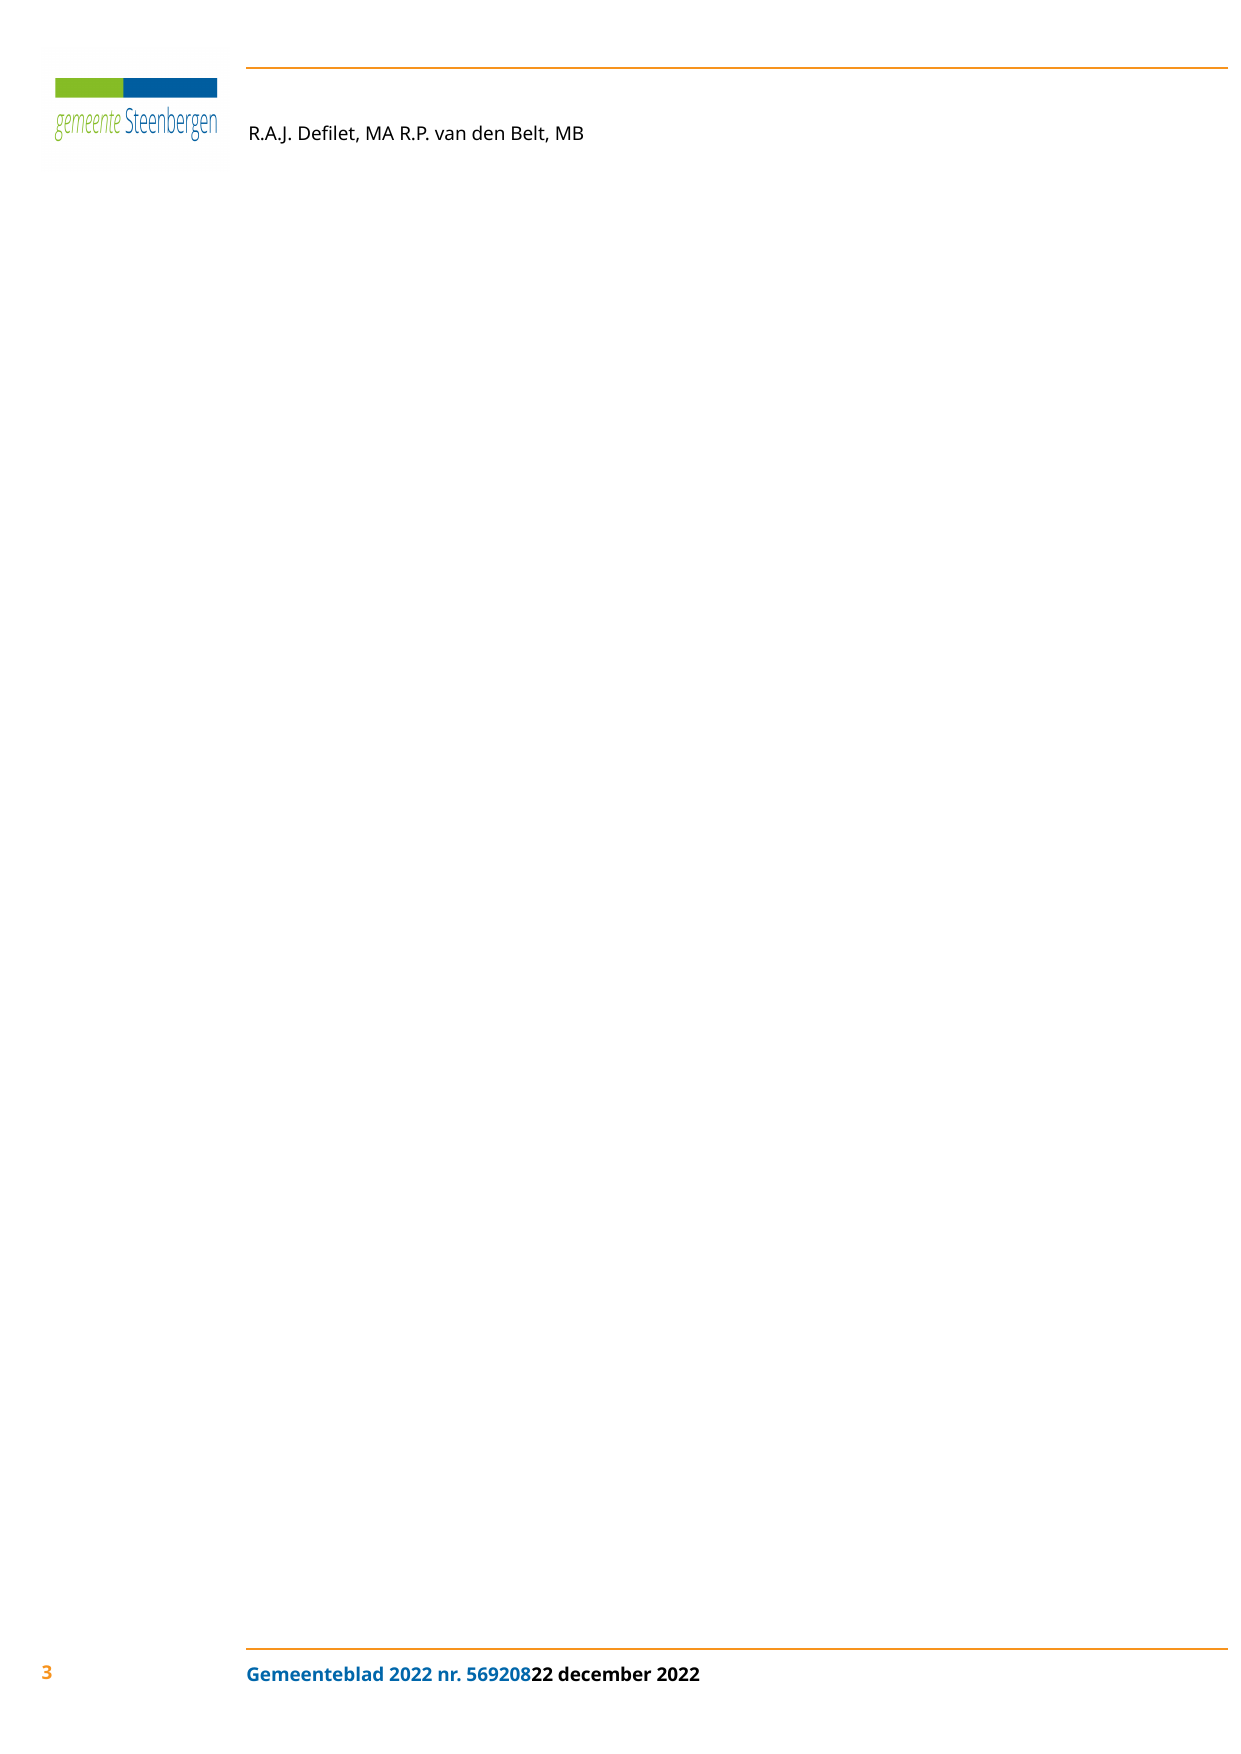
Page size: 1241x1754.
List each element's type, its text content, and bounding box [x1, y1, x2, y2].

text R.A.J. Defilet, MA R.P. van den Belt, MB [248, 121, 1152, 146]
picture [41, 47, 231, 172]
